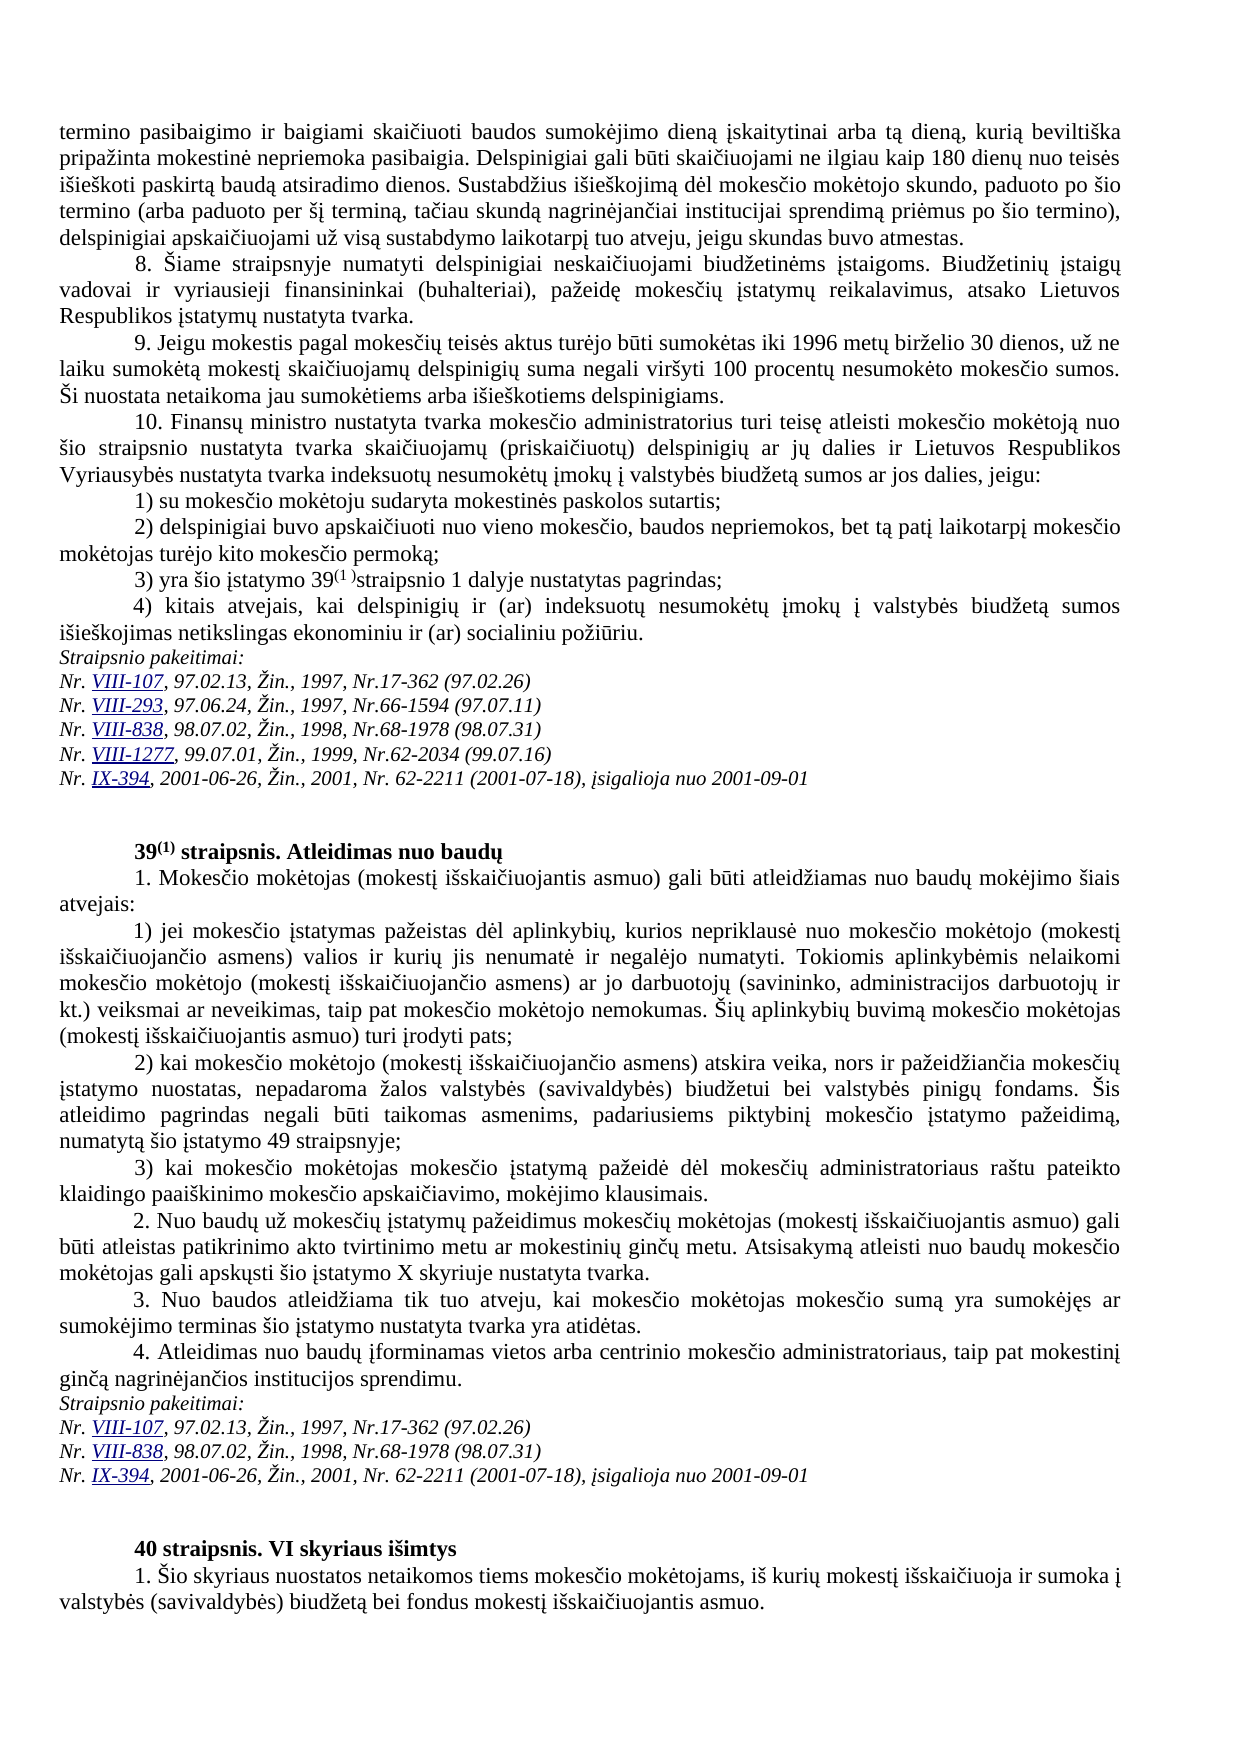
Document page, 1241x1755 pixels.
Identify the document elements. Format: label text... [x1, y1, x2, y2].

text 2. Nuo baudų už mokesčių įstatymų pažeidimus mokesčių mokėtojas (mokestį išskaičiuojantis asmuo) gali būti atleistas patikrinimo akto tvirtinimo metu ar mokestinių ginčų metu. Atsisakymą atleisti nuo baudų mokesčio mokėtojas gali apskųsti šio įstatymo X skyriuje nustatyta tvarka. [59, 1207, 1122, 1286]
text 8. Šiame straipsnyje numatyti delspinigiai neskaičiuojami biudžetinėms įstaigoms. Biudžetinių įstaigų vadovai ir vyriausieji finansininkai (buhalteriai), pažeidę mokesčių įstatymų reikalavimus, atsako Lietuvos Respublikos įstatymų nustatyta tvarka. [59, 250, 1122, 329]
text 1. Mokesčio mokėtojas (mokestį išskaičiuojantis asmuo) gali būti atleidžiamas nuo baudų mokėjimo šiais atvejais: [59, 864, 1122, 917]
text termino pasibaigimo ir baigiami skaičiuoti baudos sumokėjimo dieną įskaitytinai arba tą dieną, kurią beviltiška pripažinta mokestinė nepriemoka pasibaigia. Delspinigiai gali būti skaičiuojami ne ilgiau kaip 180 dienų nuo teisės išieškoti paskirtą baudą atsiradimo dienos. Sustabdžius išieškojimą dėl mokesčio mokėtojo skundo, paduoto po šio termino (arba paduoto per šį terminą, tačiau skundą nagrinėjančiai institucijai sprendimą priėmus po šio termino), delspinigiai apskaičiuojami už visą sustabdymo laikotarpį tuo atveju, jeigu skundas buvo atmestas. [59, 118, 1122, 250]
text 3) kai mokesčio mokėtojas mokesčio įstatymą pažeidė dėl mokesčių administratoriaus raštu pateikto klaidingo paaiškinimo mokesčio apskaičiavimo, mokėjimo klausimais. [59, 1154, 1122, 1207]
text 4) kitais atvejais, kai delspinigių ir (ar) indeksuotų nesumokėtų įmokų į valstybės biudžetą sumos išieškojimas netikslingas ekonominiu ir (ar) socialiniu požiūriu. [59, 592, 1122, 645]
text 10. Finansų ministro nustatyta tvarka mokesčio administratorius turi teisę atleisti mokesčio mokėtoją nuo šio straipsnio nustatyta tvarka skaičiuojamų (priskaičiuotų) delspinigių ar jų dalies ir Lietuvos Respublikos Vyriausybės nustatyta tvarka indeksuotų nesumokėtų įmokų į valstybės biudžetą sumos ar jos dalies, jeigu: [59, 408, 1122, 487]
text 4. Atleidimas nuo baudų įforminamas vietos arba centrinio mokesčio administratoriaus, taip pat mokestinį ginčą nagrinėjančios institucijos sprendimu. [59, 1338, 1122, 1391]
text Nr. VIII-838, 98.07.02, Žin., 1998, Nr.68-1978 (98.07.31) [59, 717, 1122, 741]
text Nr. VIII-293, 97.06.24, Žin., 1997, Nr.66-1594 (97.07.11) [59, 693, 1122, 717]
text 3) yra šio įstatymo 39(1 )straipsnio 1 dalyje nustatytas pagrindas; [59, 566, 1122, 592]
text Nr. VIII-1277, 99.07.01, Žin., 1999, Nr.62-2034 (99.07.16) [59, 741, 1122, 766]
text 40 straipsnis. VI skyriaus išimtys [59, 1536, 1122, 1562]
text 1) jei mokesčio įstatymas pažeistas dėl aplinkybių, kurios nepriklausė nuo mokesčio mokėtojo (mokestį išskaičiuojančio asmens) valios ir kurių jis nenumatė ir negalėjo numatyti. Tokiomis aplinkybėmis nelaikomi mokesčio mokėtojo (mokestį išskaičiuojančio asmens) ar jo darbuotojų (savininko, administracijos darbuotojų ir kt.) veiksmai ar neveikimas, taip pat mokesčio mokėtojo nemokumas. Šių aplinkybių buvimą mokesčio mokėtojas (mokestį išskaičiuojantis asmuo) turi įrodyti pats; [59, 917, 1122, 1048]
text Straipsnio pakeitimai: [59, 645, 1122, 669]
text Nr. IX-394, 2001-06-26, Žin., 2001, Nr. 62-2211 (2001-07-18), įsigalioja nuo 2001-09-01 [59, 1463, 1122, 1487]
text 2) kai mokesčio mokėtojo (mokestį išskaičiuojančio asmens) atskira veika, nors ir pažeidžiančia mokesčių įstatymo nuostatas, nepadaroma žalos valstybės (savivaldybės) biudžetui bei valstybės pinigų fondams. Šis atleidimo pagrindas negali būti taikomas asmenims, padariusiems piktybinį mokesčio įstatymo pažeidimą, numatytą šio įstatymo 49 straipsnyje; [59, 1048, 1122, 1154]
text Nr. VIII-107, 97.02.13, Žin., 1997, Nr.17-362 (97.02.26) [59, 669, 1122, 693]
text 1) su mokesčio mokėtoju sudaryta mokestinės paskolos sutartis; [59, 487, 1122, 513]
text 3. Nuo baudos atleidžiama tik tuo atveju, kai mokesčio mokėtojas mokesčio sumą yra sumokėjęs ar sumokėjimo terminas šio įstatymo nustatyta tvarka yra atidėtas. [59, 1286, 1122, 1338]
text 2) delspinigiai buvo apskaičiuoti nuo vieno mokesčio, baudos nepriemokos, bet tą patį laikotarpį mokesčio mokėtojas turėjo kito mokesčio permoką; [59, 513, 1122, 566]
text 1. Šio skyriaus nuostatos netaikomos tiems mokesčio mokėtojams, iš kurių mokestį išskaičiuoja ir sumoka į valstybės (savivaldybės) biudžetą bei fondus mokestį išskaičiuojantis asmuo. [59, 1562, 1122, 1614]
text Straipsnio pakeitimai: [59, 1391, 1122, 1415]
text 9. Jeigu mokestis pagal mokesčių teisės aktus turėjo būti sumokėtas iki 1996 metų birželio 30 dienos, už ne laiku sumokėtą mokestį skaičiuojamų delspinigių suma negali viršyti 100 procentų nesumokėto mokesčio sumos. Ši nuostata netaikoma jau sumokėtiems arba išieškotiems delspinigiams. [59, 329, 1122, 408]
text 39(1) straipsnis. Atleidimas nuo baudų [59, 838, 1122, 864]
text Nr. VIII-107, 97.02.13, Žin., 1997, Nr.17-362 (97.02.26) [59, 1415, 1122, 1439]
text Nr. VIII-838, 98.07.02, Žin., 1998, Nr.68-1978 (98.07.31) [59, 1439, 1122, 1463]
text Nr. IX-394, 2001-06-26, Žin., 2001, Nr. 62-2211 (2001-07-18), įsigalioja nuo 2001-09-01 [59, 766, 1122, 789]
